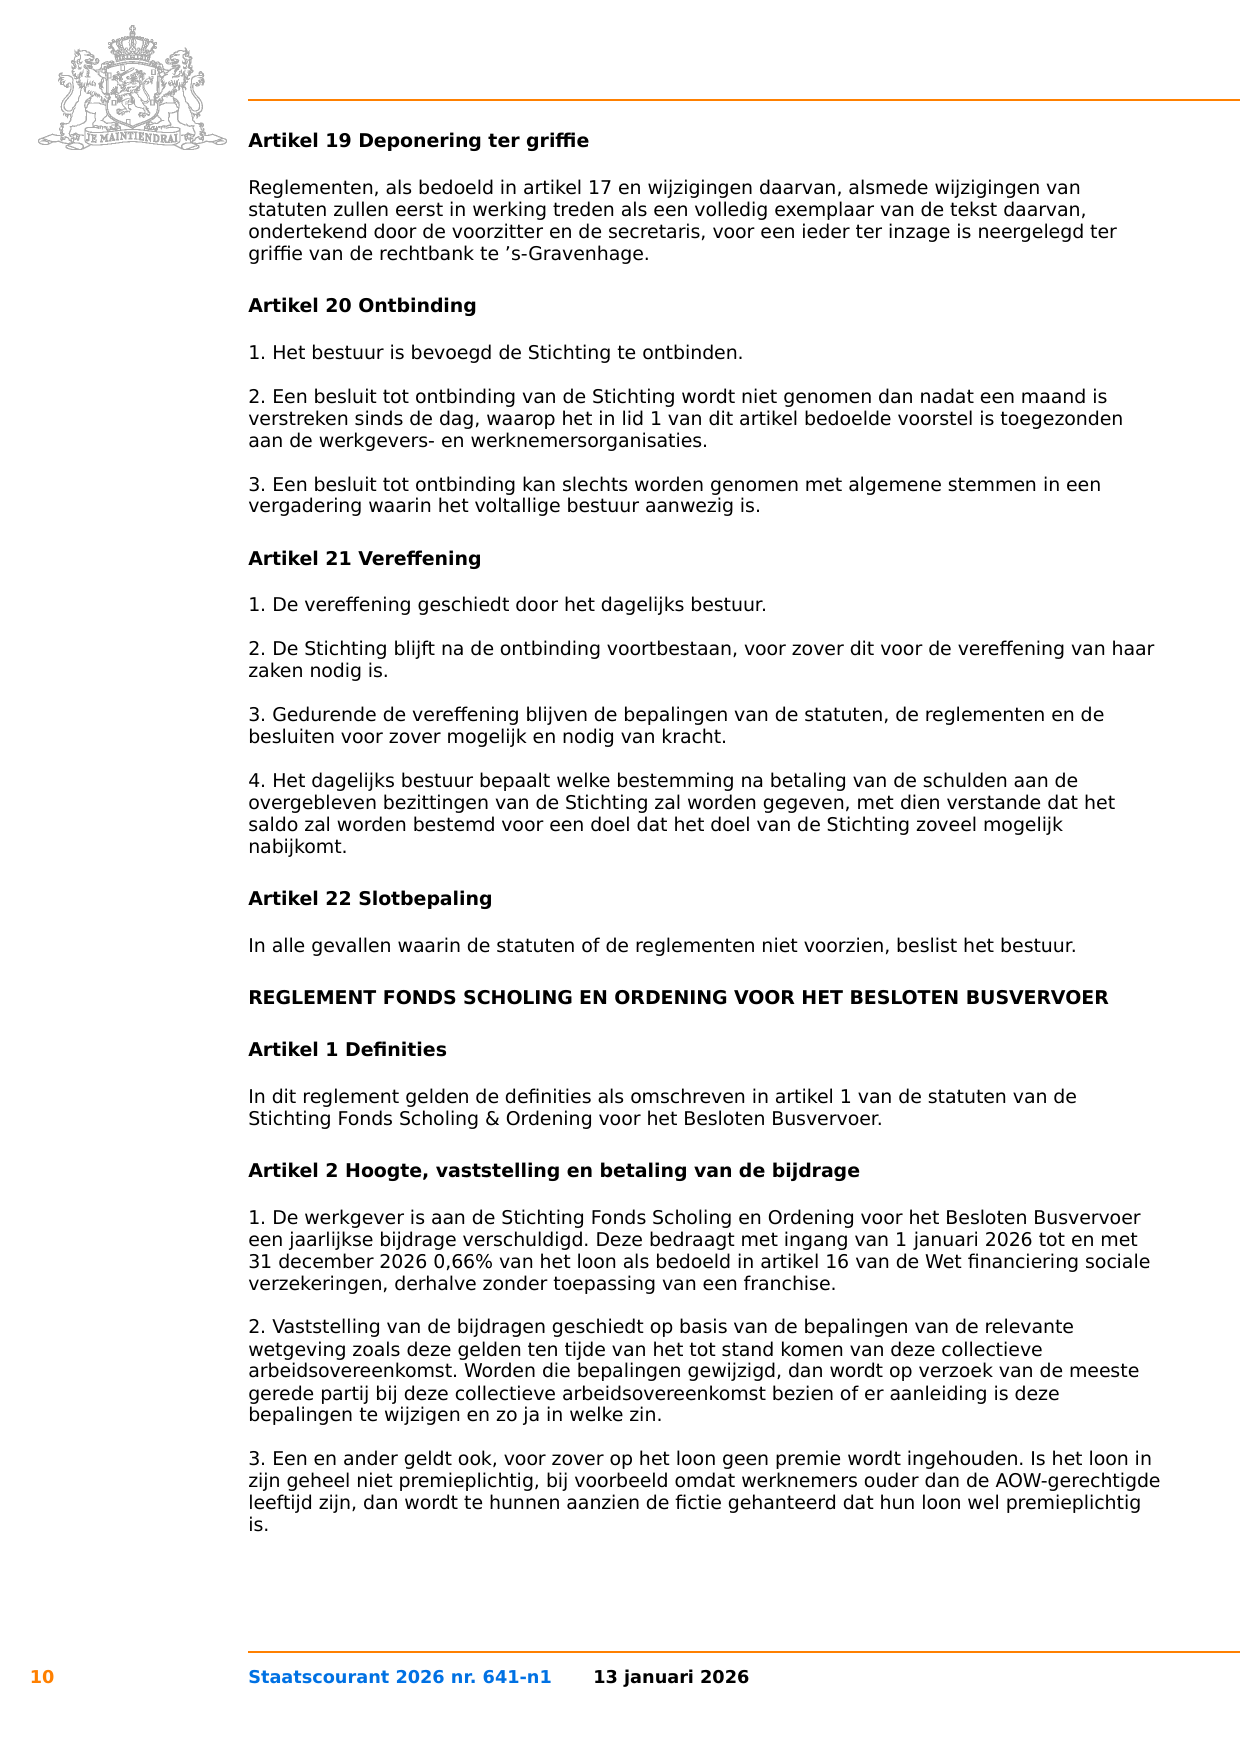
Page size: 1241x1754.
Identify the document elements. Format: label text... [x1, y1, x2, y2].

text 3. Gedurende de vereffening blijven de bepalingen van de statuten, de reglementen en de besluiten voor zover mogelijk en nodig van kracht. [248, 704, 1163, 748]
text 2. Vaststelling van de bijdragen geschiedt op basis van de bepalingen van de relevante wetgeving zoals deze gelden ten tijde van het tot stand komen van deze collectieve arbeidsovereenkomst. Worden die bepalingen gewijzigd, dan wordt op verzoek van de meeste gerede partij bij deze collectieve arbeidsovereenkomst bezien of er aanleiding is deze bepalingen te wijzigen en zo ja in welke zin. [248, 1316, 1163, 1426]
subtitle Artikel 2 Hoogte, vaststelling en betaling van de bijdrage [248, 1160, 1163, 1182]
text 2. Een besluit tot ontbinding van de Stichting wordt niet genomen dan nadat een maand is verstreken sinds de dag, waarop het in lid 1 van dit artikel bedoelde voorstel is toegezonden aan de werkgevers- en werknemersorganisaties. [248, 386, 1163, 452]
text 1. Het bestuur is bevoegd de Stichting te ontbinden. [248, 342, 1163, 364]
picture [38, 25, 227, 150]
text 3. Een besluit tot ontbinding kan slechts worden genomen met algemene stemmen in een vergadering waarin het voltallige bestuur aanwezig is. [248, 473, 1163, 517]
text 1. De vereffening geschiedt door het dagelijks bestuur. [248, 594, 1163, 616]
text Reglementen, als bedoeld in artikel 17 en wijzigingen daarvan, alsmede wijzigingen van statuten zullen eerst in werking treden als een volledig exemplaar van de tekst daarvan, ondertekend door de voorzitter en de secretaris, voor een ieder ter inzage is neergelegd ter griffie van de rechtbank te ’s-Gravenhage. [248, 177, 1163, 265]
subtitle Artikel 20 Ontbinding [248, 295, 1163, 317]
subtitle REGLEMENT FONDS SCHOLING EN ORDENING VOOR HET BESLOTEN BUSVERVOER [248, 987, 1163, 1009]
text 3. Een en ander geldt ook, voor zover op het loon geen premie wordt ingehouden. Is het loon in zijn geheel niet premieplichtig, bij voorbeeld omdat werknemers ouder dan de AOW-gerechtigde leeftijd zijn, dan wordt te hunnen aanzien de fictie gehanteerd dat hun loon wel premieplichtig is. [248, 1448, 1163, 1536]
subtitle Artikel 21 Vereffening [248, 547, 1163, 569]
text 1. De werkgever is aan de Stichting Fonds Scholing en Ordening voor het Besloten Busvervoer een jaarlijkse bijdrage verschuldigd. Deze bedraagt met ingang van 1 januari 2026 tot en met 31 december 2026 0,66% van het loon als bedoeld in artikel 16 van de Wet financiering sociale verzekeringen, derhalve zonder toepassing van een franchise. [248, 1207, 1163, 1294]
text In alle gevallen waarin de statuten of de reglementen niet voorzien, beslist het bestuur. [248, 935, 1163, 957]
text 2. De Stichting blijft na de ontbinding voortbestaan, voor zover dit voor de vereffening van haar zaken nodig is. [248, 638, 1163, 682]
subtitle Artikel 1 Definities [248, 1039, 1163, 1061]
text 4. Het dagelijks bestuur bepaalt welke bestemming na betaling van de schulden aan de overgebleven bezittingen van de Stichting zal worden gegeven, met dien verstande dat het saldo zal worden bestemd voor een doel dat het doel van de Stichting zoveel mogelijk nabijkomt. [248, 770, 1163, 858]
subtitle Artikel 19 Deponering ter griffie [248, 130, 1163, 152]
text In dit reglement gelden de definities als omschreven in artikel 1 van de statuten van de Stichting Fonds Scholing & Ordening voor het Besloten Busvervoer. [248, 1086, 1163, 1130]
subtitle Artikel 22 Slotbepaling [248, 888, 1163, 910]
